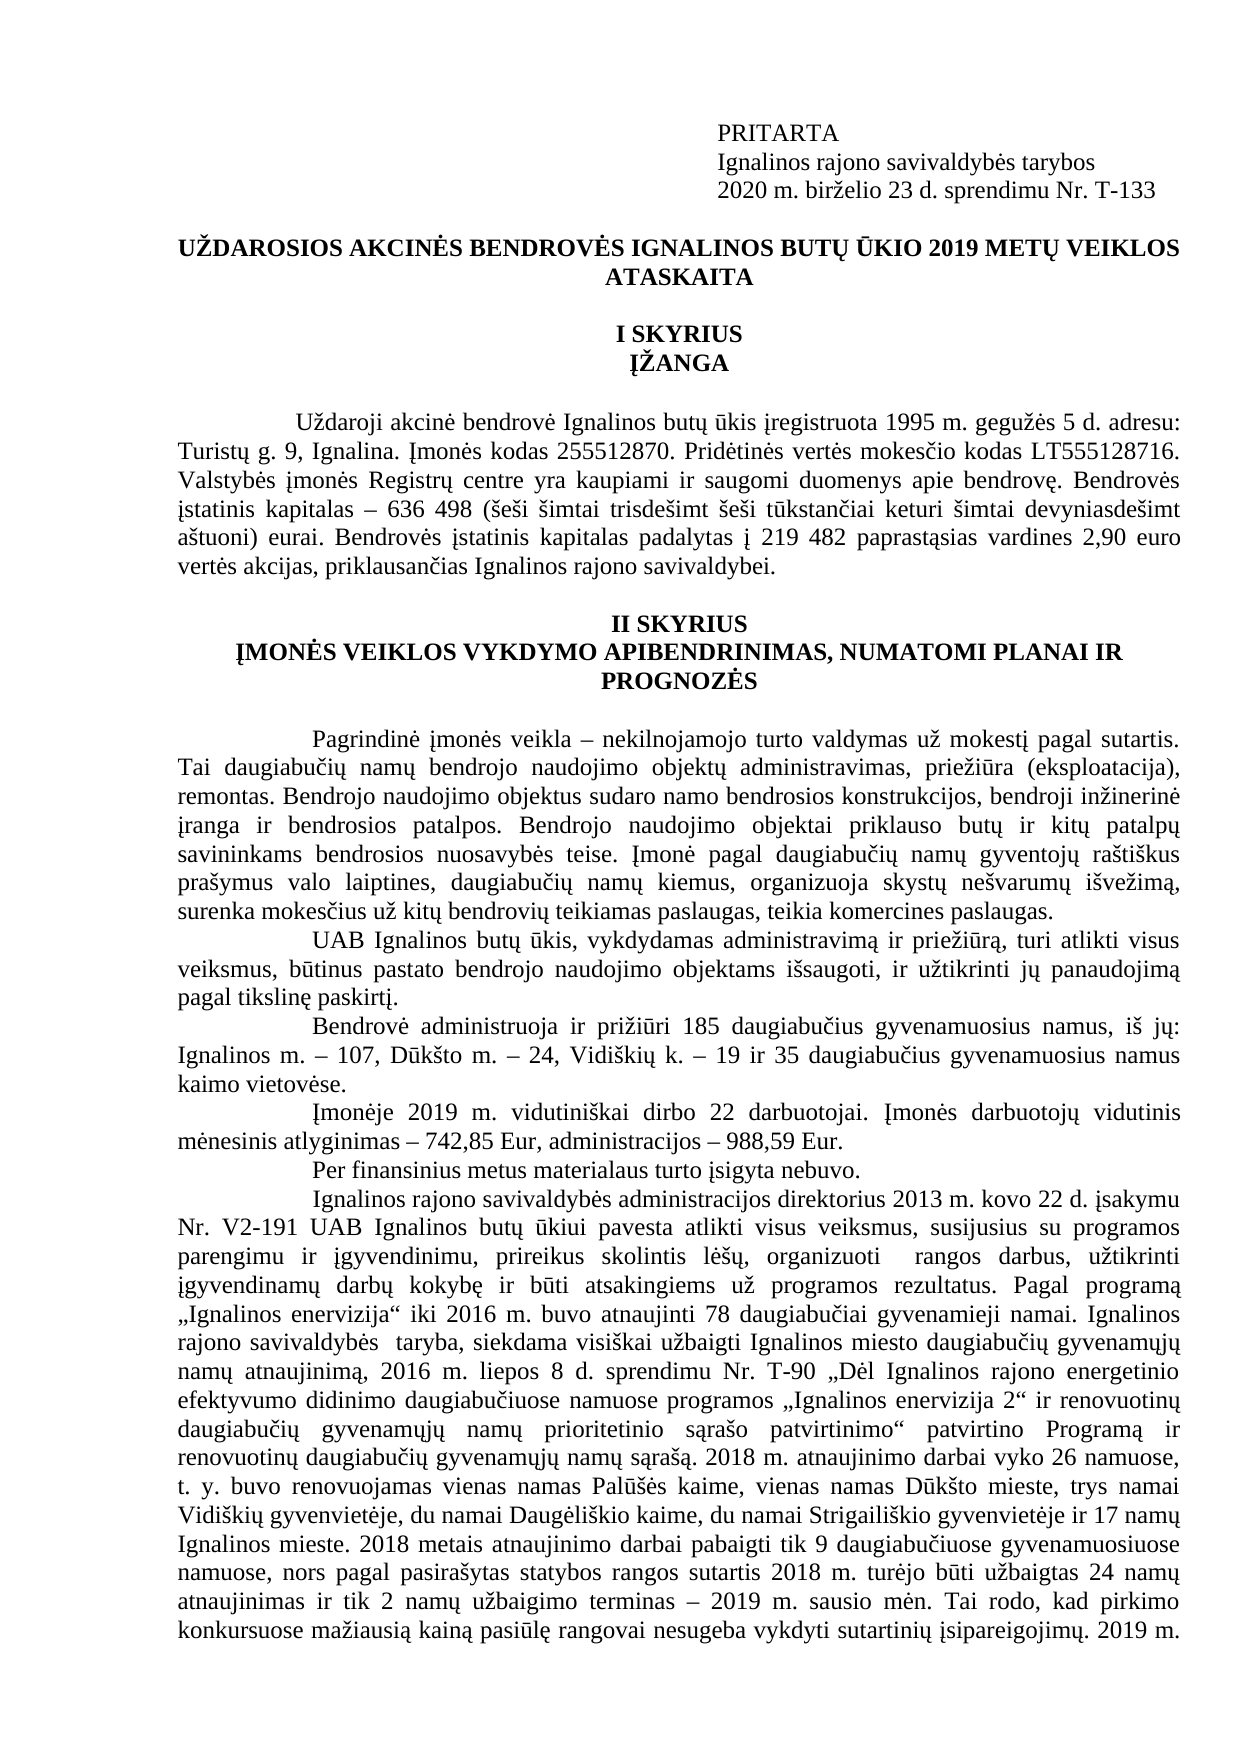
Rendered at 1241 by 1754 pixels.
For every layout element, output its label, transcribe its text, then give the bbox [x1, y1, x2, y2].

text Pagrindinė įmonės veikla – nekilnojamojo turto valdymas už mokestį pagal sutartis. Tai daugiabučių namų bendrojo naudojimo objektų administravimas, priežiūra (eksploatacija), remontas. Bendrojo naudojimo objektus sudaro namo bendrosios konstrukcijos, bendroji inžinerinė įranga ir bendrosios patalpos. Bendrojo naudojimo objektai priklauso butų ir kitų patalpų savininkams bendrosios nuosavybės teise. Įmonė pagal daugiabučių namų gyventojų raštiškus prašymus valo laiptines, daugiabučių namų kiemus, organizuoja skystų nešvarumų išvežimą, surenka mokesčius už kitų bendrovių teikiamas paslaugas, teikia komercines paslaugas. [177, 724, 1181, 925]
text Ignalinos rajono savivaldybės tarybos [582, 147, 1181, 176]
text PRITARTA [582, 118, 1181, 147]
text UAB Ignalinos butų ūkis, vykdydamas administravimą ir priežiūrą, turi atlikti visus veiksmus, būtinus pastato bendrojo naudojimo objektams išsaugoti, ir užtikrinti jų panaudojimą pagal tikslinę paskirtį. [177, 925, 1181, 1011]
text Per finansinius metus materialaus turto įsigyta nebuvo. [177, 1155, 1181, 1184]
text Bendrovė administruoja ir prižiūri 185 daugiabučius gyvenamuosius namus, iš jų: Ignalinos m. – 107, Dūkšto m. – 24, Vidiškių k. – 19 ir 35 daugiabučius gyvenamuosius namus kaimo vietovėse. [177, 1011, 1181, 1097]
text Uždaroji akcinė bendrovė Ignalinos butų ūkis įregistruota 1995 m. gegužės 5 d. adresu: Turistų g. 9, Ignalina. Įmonės kodas 255512870. Pridėtinės vertės mokesčio kodas LT555128716. Valstybės įmonės Registrų centre yra kaupiami ir saugomi duomenys apie bendrovę. Bendrovės įstatinis kapitalas – 636 498 (šeši šimtai trisdešimt šeši tūkstančiai keturi šimtai devyniasdešimt aštuoni) eurai. Bendrovės įstatinis kapitalas padalytas į 219 482 paprastąsias vardines 2,90 euro vertės akcijas, priklausančias Ignalinos rajono savivaldybei. [177, 407, 1181, 580]
text I SKYRIUS [177, 319, 1181, 348]
text Ignalinos rajono savivaldybės administracijos direktorius 2013 m. kovo 22 d. įsakymu Nr. V2-191 UAB Ignalinos butų ūkiui pavesta atlikti visus veiksmus, susijusius su programos parengimu ir įgyvendinimu, prireikus skolintis lėšų, organizuoti rangos darbus, užtikrinti įgyvendinamų darbų kokybę ir būti atsakingiems už programos rezultatus. Pagal programą „Ignalinos enervizija“ iki 2016 m. buvo atnaujinti 78 daugiabučiai gyvenamieji namai. Ignalinos rajono savivaldybės taryba, siekdama visiškai užbaigti Ignalinos miesto daugiabučių gyvenamųjų namų atnaujinimą, 2016 m. liepos 8 d. sprendimu Nr. T-90 „Dėl Ignalinos rajono energetinio efektyvumo didinimo daugiabučiuose namuose programos „Ignalinos enervizija 2“ ir renovuotinų daugiabučių gyvenamųjų namų prioritetinio sąrašo patvirtinimo“ patvirtino Programą ir renovuotinų daugiabučių gyvenamųjų namų sąrašą. 2018 m. atnaujinimo darbai vyko 26 namuose, t. y. buvo renovuojamas vienas namas Palūšės kaime, vienas namas Dūkšto mieste, trys namai Vidiškių gyvenvietėje, du namai Daugėliškio kaime, du namai Strigailiškio gyvenvietėje ir 17 namų Ignalinos mieste. 2018 metais atnaujinimo darbai pabaigti tik 9 daugiabučiuose gyvenamuosiuose namuose, nors pagal pasirašytas statybos rangos sutartis 2018 m. turėjo būti užbaigtas 24 namų atnaujinimas ir tik 2 namų užbaigimo terminas – 2019 m. sausio mėn. Tai rodo, kad pirkimo konkursuose mažiausią kainą pasiūlę rangovai nesugeba vykdyti sutartinių įsipareigojimų. 2019 m. [177, 1184, 1181, 1644]
text UŽDAROSIOS AKCINĖS BENDROVĖS IGNALINOS BUTŲ ŪKIO 2019 METŲ VEIKLOS ATASKAITA [177, 233, 1181, 291]
text ĮŽANGA [177, 348, 1181, 377]
text 2020 m. birželio 23 d. sprendimu Nr. T-133 [717, 176, 1181, 204]
text II SKYRIUS [177, 609, 1181, 637]
text ĮMONĖS VEIKLOS VYKDYMO APIBENDRINIMAS, NUMATOMI PLANAI IR PROGNOZĖS [177, 637, 1181, 695]
text Įmonėje 2019 m. vidutiniškai dirbo 22 darbuotojai. Įmonės darbuotojų vidutinis mėnesinis atlyginimas – 742,85 Eur, administracijos – 988,59 Eur. [177, 1097, 1181, 1155]
